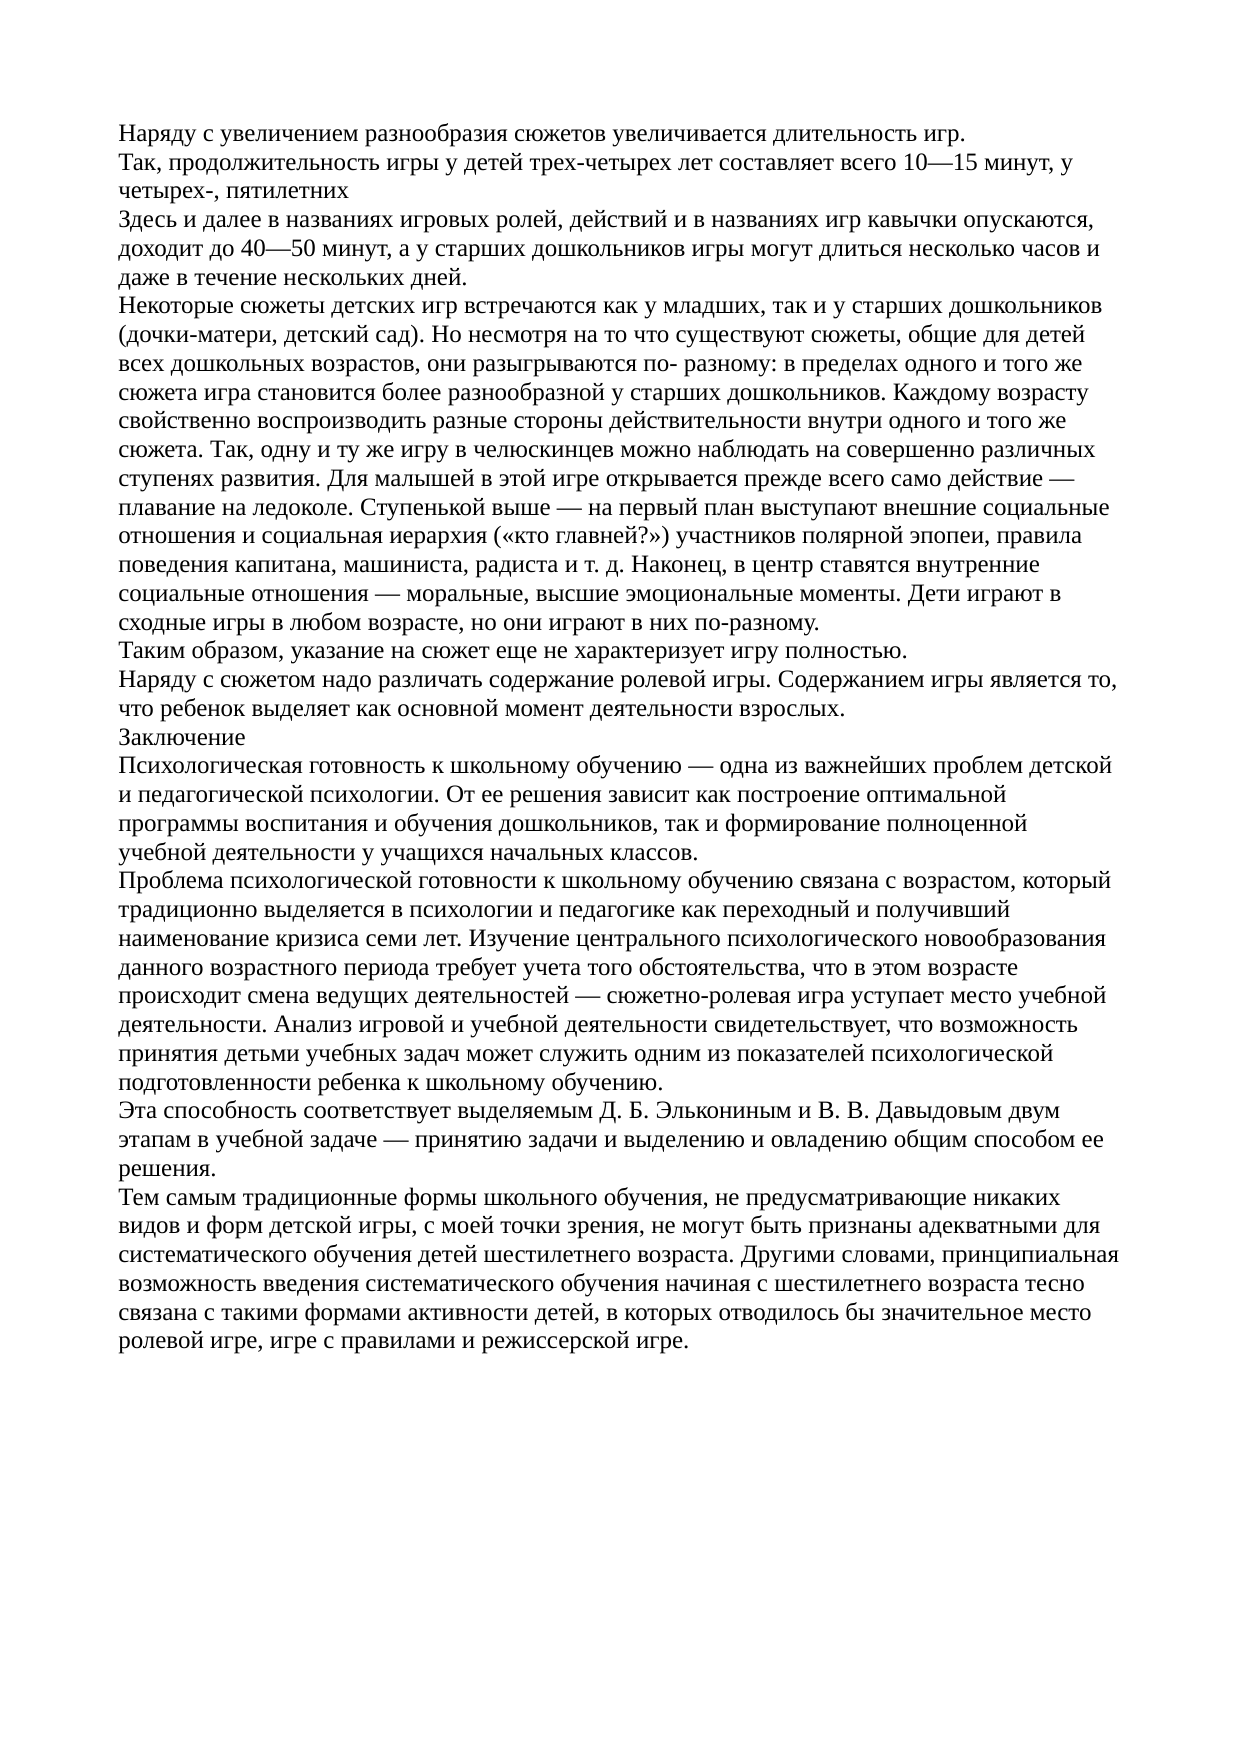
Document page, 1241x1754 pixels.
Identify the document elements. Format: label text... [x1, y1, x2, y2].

text Некоторые сюжеты детских игр встречаются как у младших, так и у старших дошкольников (дочки-матери, детский сад). Но несмотря на то что существуют сюжеты, общие для детей всех дошкольных возрастов, они разыгрываются по- разному: в пределах одного и того же сюжета игра становится более разнообразной у старших дошкольников. Каждому возрасту свойственно воспроизводить разные стороны действительности внутри одного и того же сюжета. Так, одну и ту же игру в челюскинцев можно наблюдать на совершенно различных ступенях развития. Для малышей в этой игре открывается прежде всего само действие — плавание на ледоколе. Ступенькой выше — на первый план выступают внешние социальные отношения и социальная иерархия («кто главней?») участников полярной эпопеи, правила поведения капитана, машиниста, радиста и т. д. Наконец, в центр ставятся внутренние социальные отношения — моральные, высшие эмоциональные моменты. Дети играют в сходные игры в любом возрасте, но они играют в них по-разному. Таким образом, указание на сюжет еще не характеризует игру полностью. Наряду с сюжетом надо различать содержание ролевой игры. Содержанием игры является то, что ребенок выделяет как основной момент деятельности взрослых. [118, 291, 1122, 722]
text Проблема психологической готовности к школьному обучению связана с возрастом, который традиционно выделяется в психологии и педагогике как переходный и получивший наименование кризиса семи лет. Изучение центрального психологического новообразования данного возрастного периода требует учета того обстоятельства, что в этом возрасте происходит смена ведущих деятельностей — сюжетно-ролевая игра уступает место учебной деятельности. Анализ игровой и учебной деятельности свидетельствует, что возможность принятия детьми учебных задач может служить одним из показателей психологической подготовленности ребенка к школьному обучению. Эта способность соответствует выделяемым Д. Б. Элькониным и В. В. Давыдовым двум этапам в учебной задаче — принятию задачи и выделению и овладению общим способом ее решения. Тем самым традиционные формы школьного обучения, не предусматривающие никаких видов и форм детской игры, с моей точки зрения, не могут быть признаны адекватными для систематического обучения детей шестилетнего возраста. Другими словами, принципиальная возможность введения систематического обучения начиная с шестилетнего возраста тесно связана с такими формами активности детей, в которых отводилось бы значительное место ролевой игре, игре с правилами и режиссерской игре. [118, 866, 1122, 1354]
text Здесь и далее в названиях игровых ролей, действий и в названиях игр кавычки опускаются, доходит до 40—50 минут, а у старших дошкольников игры могут длиться несколько часов и даже в течение нескольких дней. [118, 204, 1122, 291]
text Психологическая готовность к школьному обучению — одна из важнейших проблем детской и педагогической психологии. От ее решения зависит как построение оптимальной программы воспитания и обучения дошкольников, так и формирование полноценной учебной деятельности у учащихся начальных классов. [118, 751, 1122, 866]
text Наряду с увеличением разнообразия сюжетов увеличивается длительность игр. Так, продолжительность игры у детей трех-четырех лет составляет всего 10—15 минут, у четырех-, пятилетних [118, 118, 1122, 204]
text Заключение [118, 722, 1122, 751]
